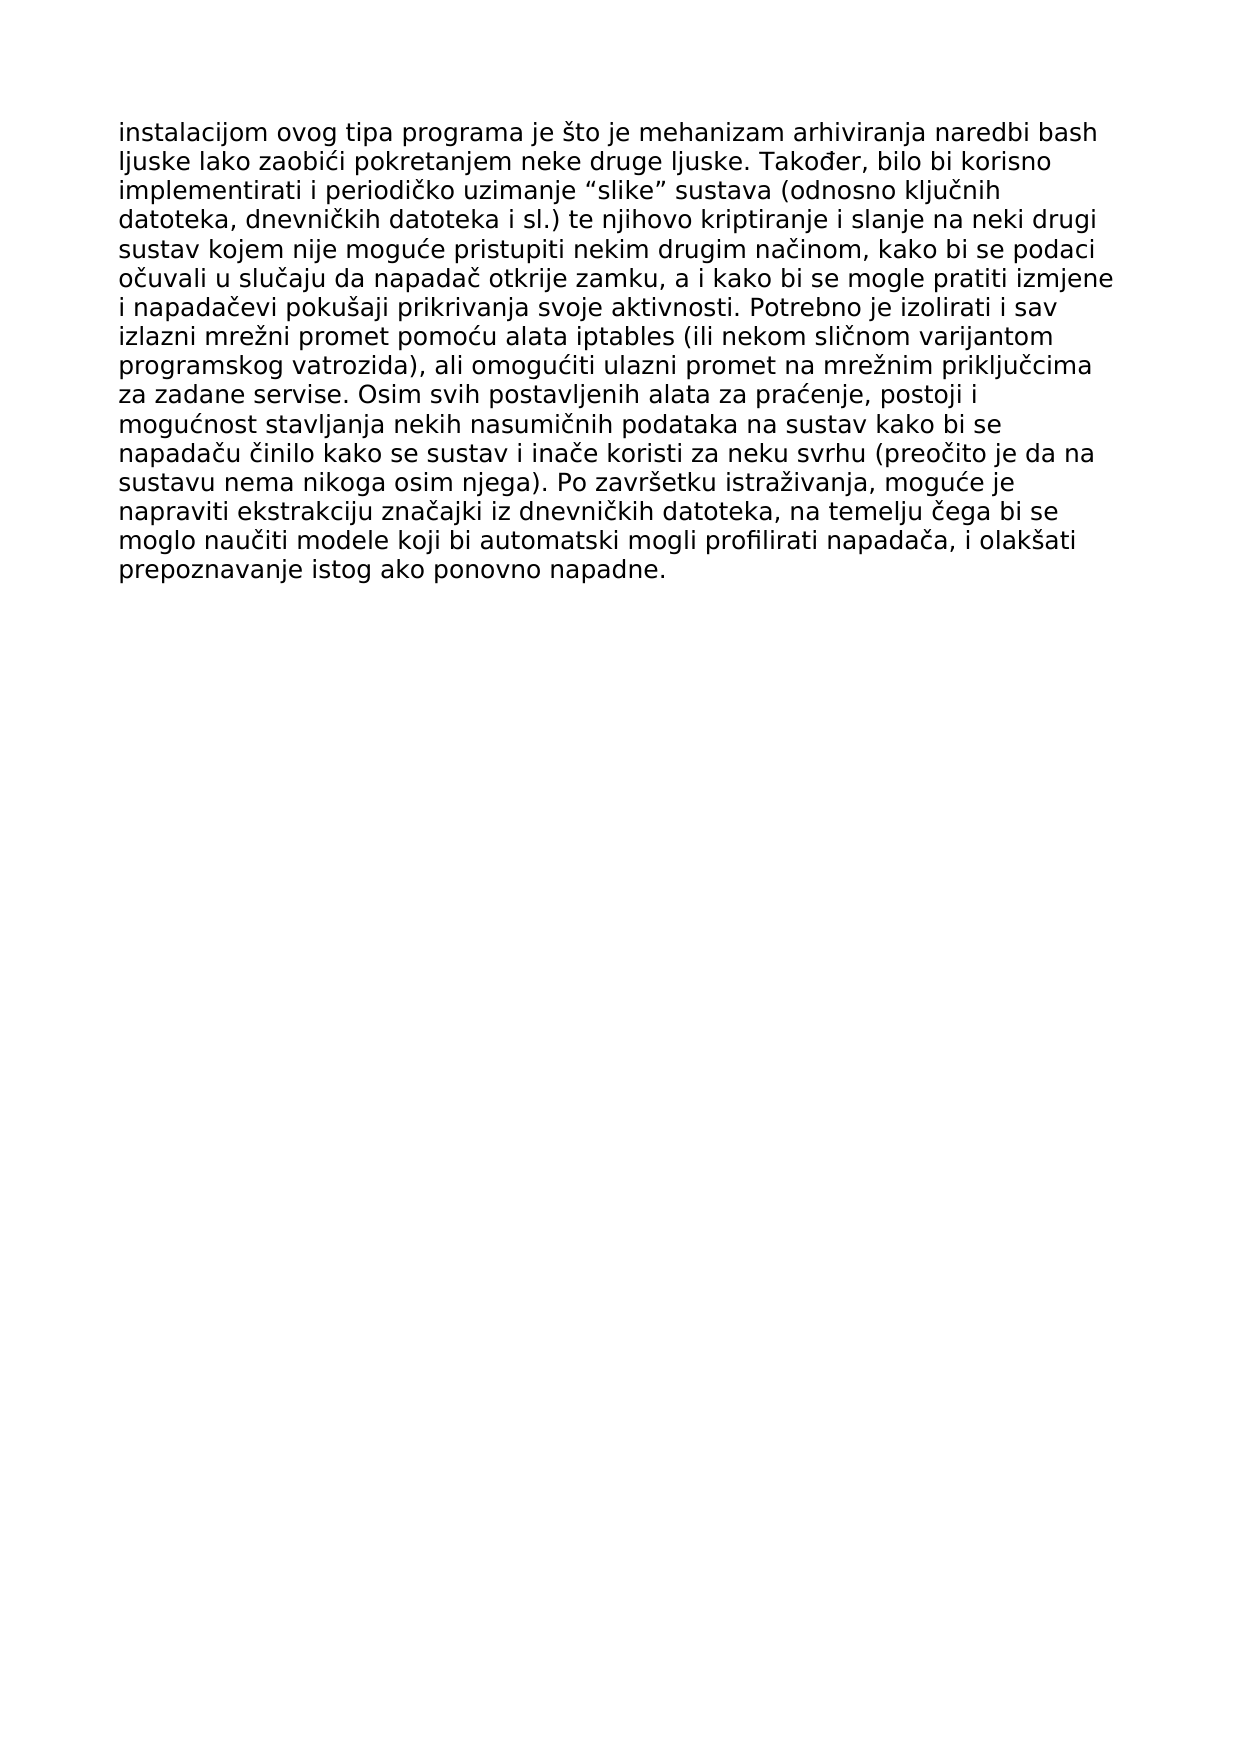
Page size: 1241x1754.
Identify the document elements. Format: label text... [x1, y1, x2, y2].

text instalacijom ovog tipa programa je što je mehanizam arhiviranja naredbi bash ljuske lako zaobići pokretanjem neke druge ljuske. Također, bilo bi korisno implementirati i periodičko uzimanje “slike” sustava (odnosno ključnih datoteka, dnevničkih datoteka i sl.) te njihovo kriptiranje i slanje na neki drugi sustav kojem nije moguće pristupiti nekim drugim načinom, kako bi se podaci očuvali u slučaju da napadač otkrije zamku, a i kako bi se mogle pratiti izmjene i napadačevi pokušaji prikrivanja svoje aktivnosti. Potrebno je izolirati i sav izlazni mrežni promet pomoću alata iptables (ili nekom sličnom varijantom programskog vatrozida), ali omogućiti ulazni promet na mrežnim priključcima za zadane servise. Osim svih postavljenih alata za praćenje, postoji i mogućnost stavljanja nekih nasumičnih podataka na sustav kako bi se napadaču činilo kako se sustav i inače koristi za neku svrhu (preočito je da na sustavu nema nikoga osim njega). Po završetku istraživanja, moguće je napraviti ekstrakciju značajki iz dnevničkih datoteka, na temelju čega bi se moglo naučiti modele koji bi automatski mogli profilirati napadača, i olakšati prepoznavanje istog ako ponovno napadne. [118, 118, 1122, 585]
